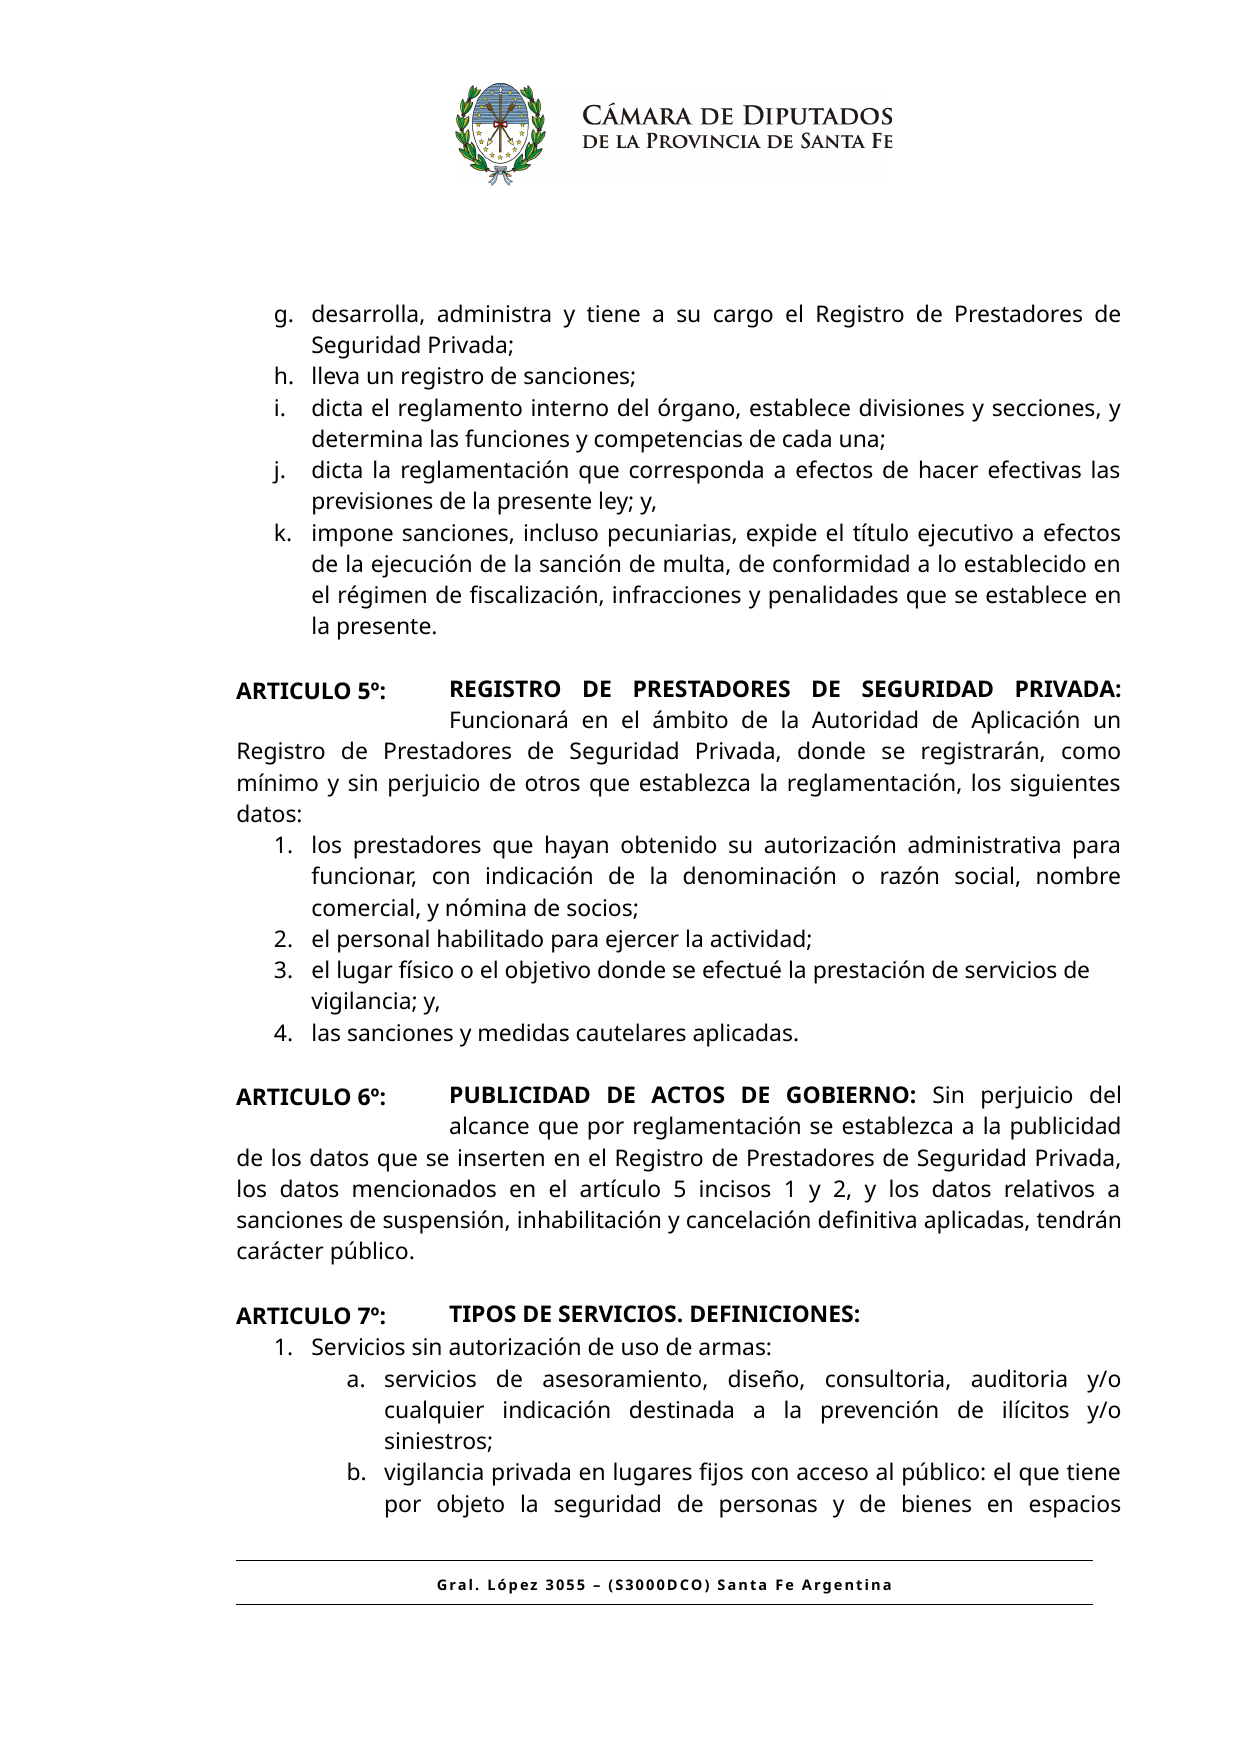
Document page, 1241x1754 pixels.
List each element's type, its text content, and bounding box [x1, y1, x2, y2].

list impone sanciones, incluso pecuniarias, expide el título ejecutivo a efectos de la ejecución de la sanción de multa, de conformidad a lo establecido en el régimen de ﬁscalización, infracciones y penalidades que se establece en la presente. [274, 517, 1122, 642]
list los prestadores que hayan obtenido su autorización administrativa para funcionar, con indicación de la denominación o razón social, nombre comercial, y nómina de socios; [274, 829, 1122, 923]
text ARTICULO 5º: [236, 675, 434, 706]
list el lugar físico o el objetivo donde se efectué la prestación de servicios de vigilancia; y, [274, 954, 1122, 1017]
list dicta el reglamento interno del órgano, establece divisiones y secciones, y determina las funciones y competencias de cada una; [274, 392, 1122, 454]
list servicios de asesoramiento, diseño, consultoria, auditoria y/o cualquier indicación destinada a la prevención de ilícitos y/o siniestros; [346, 1363, 1122, 1456]
picture [455, 83, 893, 186]
text ARTICULO 6º: [236, 1081, 434, 1112]
text ARTICULO 7º: [236, 1300, 434, 1331]
text PUBLICIDAD DE ACTOS DE GOBIERNO: Sin perjuicio del alcance que por reglamentación se establezca a la publicidad de los datos que se inserten en el Registro de Prestadores de Seguridad Privada, los datos mencionados en el artículo 5 incisos 1 y 2, y los datos relativos a sanciones de suspensión, inhabilitación y cancelación deﬁnitiva aplicadas, tendrán carácter público. [236, 1079, 1122, 1267]
list vigilancia privada en lugares fijos con acceso al público: el que tiene por objeto la seguridad de personas y de bienes en espacios [346, 1456, 1122, 1519]
text TIPOS DE SERVICIOS. DEFINICIONES: [236, 1298, 1122, 1331]
list desarrolla, administra y tiene a su cargo el Registro de Prestadores de Seguridad Privada; [274, 298, 1122, 360]
list dicta la reglamentación que corresponda a efectos de hacer efectivas las previsiones de la presente ley; y, [274, 454, 1122, 517]
list el personal habilitado para ejercer la actividad; [274, 923, 1122, 954]
list Servicios sin autorización de uso de armas: [274, 1331, 1122, 1363]
text REGISTRO DE PRESTADORES DE SEGURIDAD PRIVADA: Funcionará en el ámbito de la Autoridad de Aplicación un Registro de Prestadores de Seguridad Privada, donde se registrarán, como mínimo y sin perjuicio de otros que establezca la reglamentación, los siguientes datos: [236, 673, 1122, 829]
list las sanciones y medidas cautelares aplicadas. [274, 1017, 1122, 1048]
list lleva un registro de sanciones; [274, 360, 1122, 392]
